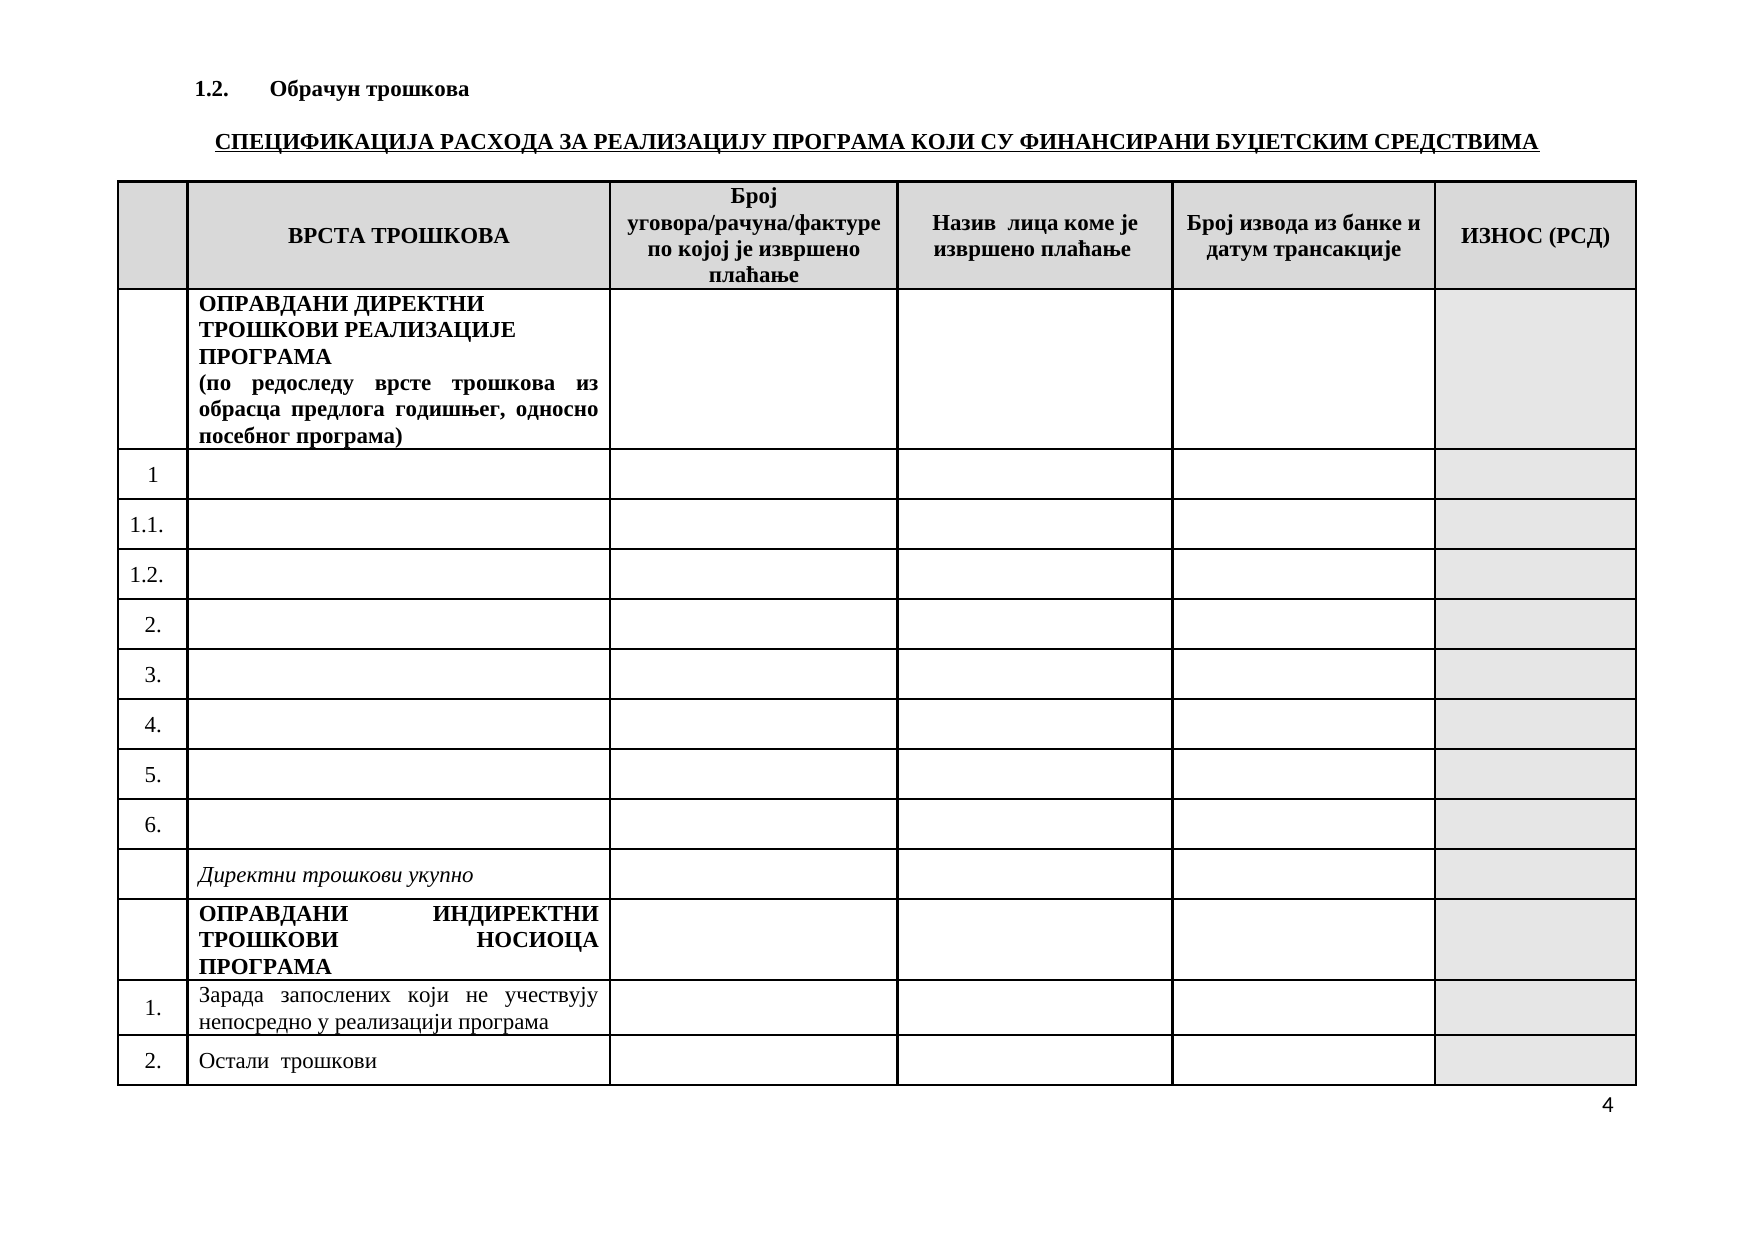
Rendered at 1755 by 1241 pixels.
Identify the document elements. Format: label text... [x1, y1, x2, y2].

table_cell [189, 500, 609, 548]
table_cell [899, 450, 1171, 498]
table_header ИЗНОС (РСД) [1436, 183, 1635, 288]
table_cell ОПРАВДАНИ ДИРЕКТНИ ТРОШКОВИ РЕАЛИЗАЦИЈЕ ПРОГРАМА (по редоследу врсте трошкова из обрасца предлога годишњег, односно посебног програма) [189, 290, 609, 448]
table_cell [1174, 981, 1434, 1034]
table_cell [899, 850, 1171, 898]
table_cell [119, 850, 186, 898]
table_cell [899, 900, 1171, 979]
table_cell 2. [119, 600, 186, 648]
table_cell [1174, 600, 1434, 648]
table_cell [899, 650, 1171, 698]
table_cell [611, 550, 896, 598]
table_cell [1436, 290, 1635, 448]
table_cell 6. [119, 800, 186, 848]
table_cell 1.2. [119, 550, 186, 598]
table_cell [611, 600, 896, 648]
table_cell [1436, 550, 1635, 598]
table_cell [899, 981, 1171, 1034]
table_cell [1174, 550, 1434, 598]
table_cell [189, 450, 609, 498]
table_cell [119, 290, 186, 448]
table_cell [899, 800, 1171, 848]
table_cell 4. [119, 700, 186, 748]
table_cell [1174, 450, 1434, 498]
table_cell [1174, 900, 1434, 979]
table_cell 1 [119, 450, 186, 498]
table_cell [611, 1036, 896, 1084]
table_cell [189, 700, 609, 748]
table_header Број уговора/рачуна/фактуре по којој је извршено плаћање [611, 183, 896, 288]
table_cell [1436, 500, 1635, 548]
table_cell [611, 850, 896, 898]
table_cell 1.1. [119, 500, 186, 548]
table_cell 3. [119, 650, 186, 698]
table_cell [1436, 450, 1635, 498]
table_cell [1436, 900, 1635, 979]
table_cell [899, 700, 1171, 748]
table_cell [611, 290, 896, 448]
table_cell [899, 550, 1171, 598]
table_cell [1174, 700, 1434, 748]
table_cell Зарада запослених који не учествују непосредно у реализацији програма [189, 981, 609, 1034]
table_cell [1436, 750, 1635, 798]
table_cell [1436, 650, 1635, 698]
table_header Назив лица коме је извршено плаћање [899, 183, 1171, 288]
table_cell 5. [119, 750, 186, 798]
table_cell [1174, 850, 1434, 898]
table_cell [1174, 750, 1434, 798]
table_cell [1436, 1036, 1635, 1084]
table_header Број извода из банке и датум трансакције [1174, 183, 1434, 288]
table_cell [189, 800, 609, 848]
table_cell [1174, 500, 1434, 548]
table_cell Директни трошкови укупно [189, 850, 609, 898]
table_cell 1. [119, 981, 186, 1034]
table_cell [611, 981, 896, 1034]
table_cell [1436, 850, 1635, 898]
table_header [119, 183, 186, 288]
table_cell [1436, 800, 1635, 848]
table_cell [899, 1036, 1171, 1084]
table_cell [611, 800, 896, 848]
table_cell [1174, 650, 1434, 698]
table_cell [1436, 600, 1635, 648]
list Обрачун трошкова [194, 75, 1604, 101]
table_cell [189, 550, 609, 598]
text СПЕЦИФИКАЦИЈА РАСХОДА ЗА РЕАЛИЗАЦИЈУ ПРОГРАМА КОЈИ СУ ФИНАНСИРАНИ БУЏЕТСКИМ СРЕДСТВИМА [150, 128, 1604, 154]
table_cell [1436, 981, 1635, 1034]
table_cell [189, 650, 609, 698]
table_cell [1174, 800, 1434, 848]
table_cell [189, 600, 609, 648]
table_cell [611, 750, 896, 798]
table_cell [189, 750, 609, 798]
table_cell [1174, 1036, 1434, 1084]
table_cell 2. [119, 1036, 186, 1084]
table_cell [899, 750, 1171, 798]
table_cell [899, 600, 1171, 648]
table_cell [1174, 290, 1434, 448]
table_cell Остали трошкови [189, 1036, 609, 1084]
table_cell [611, 700, 896, 748]
table_header ВРСТА ТРОШКОВА [189, 183, 609, 288]
table_cell [611, 450, 896, 498]
table_cell ОПРАВДАНИ ИНДИРЕКТНИ ТРОШКОВИ НОСИОЦА ПРОГРАМА [189, 900, 609, 979]
table_cell [119, 900, 186, 979]
table_cell [611, 500, 896, 548]
table_cell [899, 290, 1171, 448]
table_cell [1436, 700, 1635, 748]
table_cell [899, 500, 1171, 548]
table_cell [611, 650, 896, 698]
table_cell [611, 900, 896, 979]
